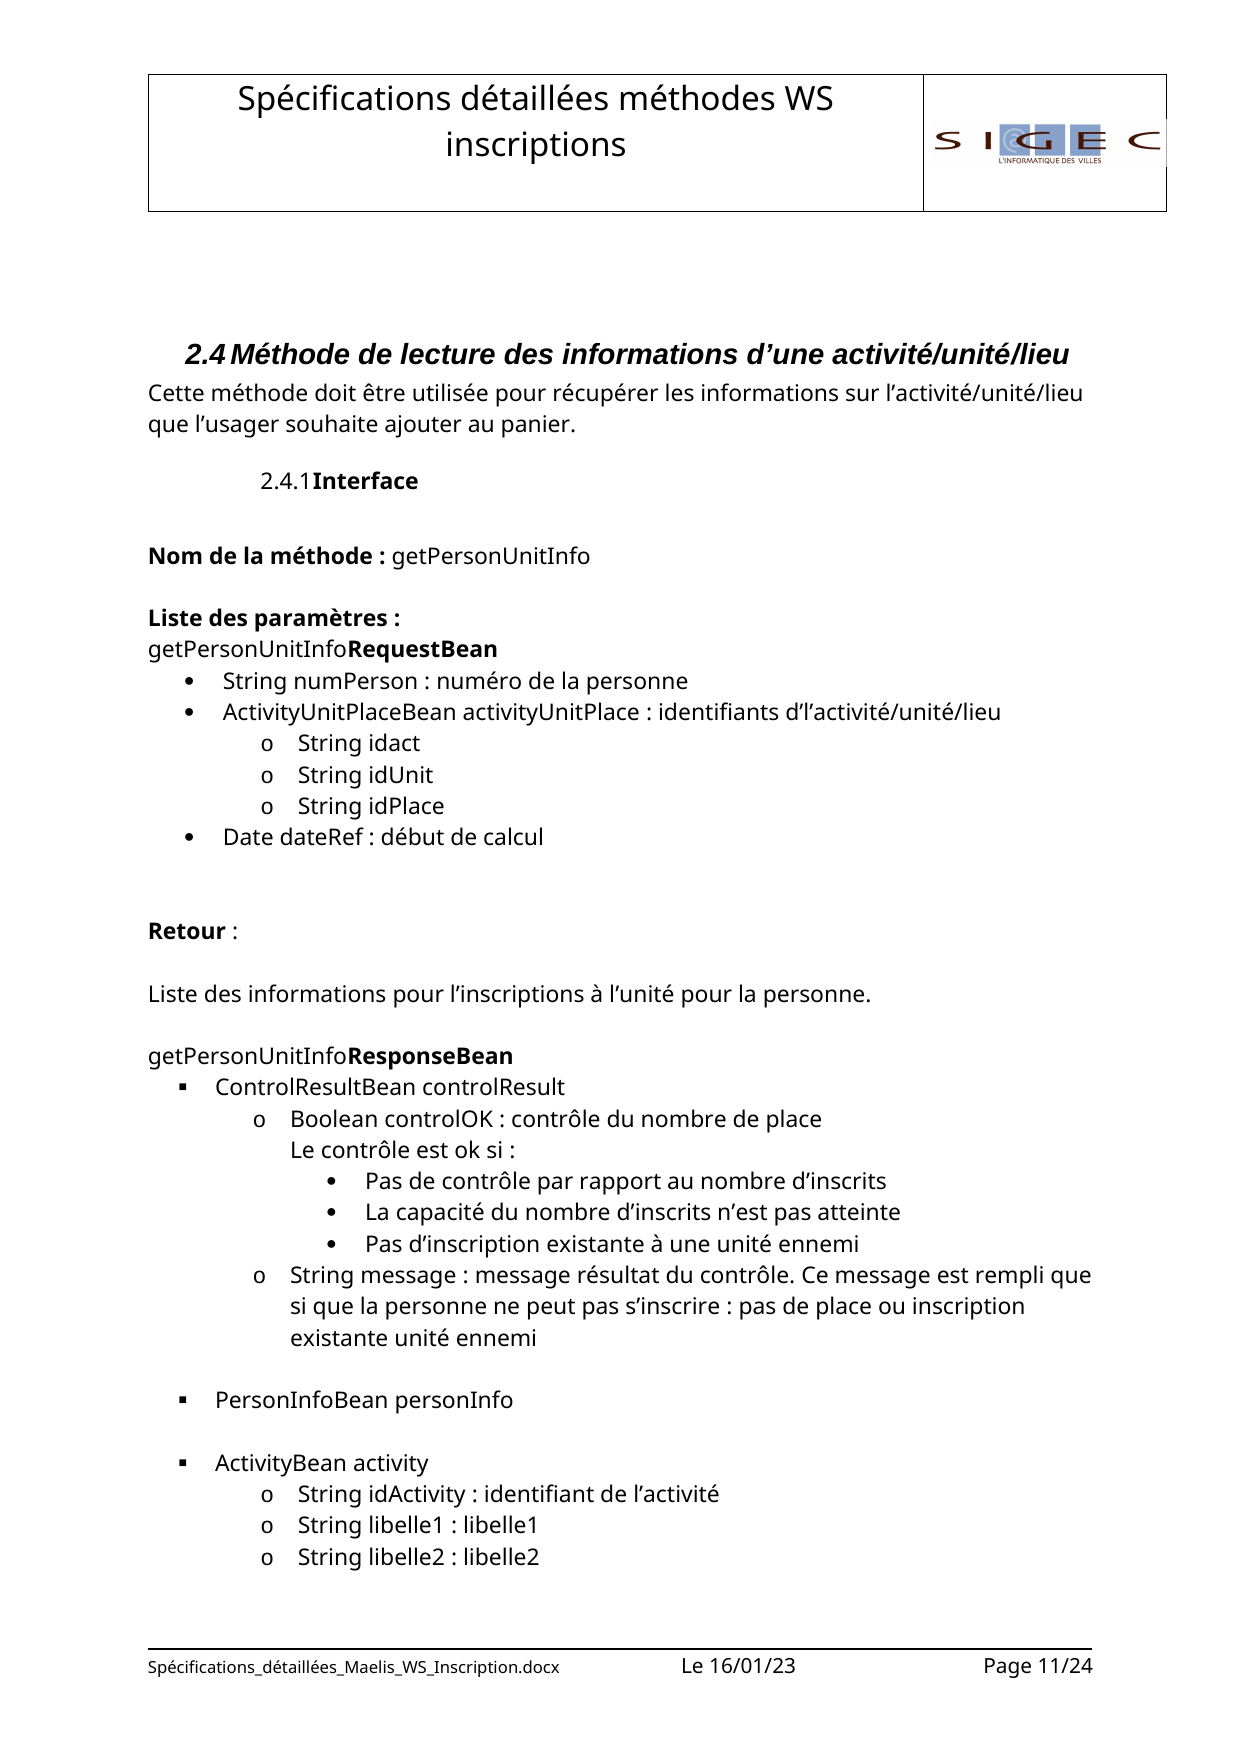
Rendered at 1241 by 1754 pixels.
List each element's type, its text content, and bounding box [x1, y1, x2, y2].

list String idActivity : identifiant de l’activité [260, 1478, 1092, 1509]
list La capacité du nombre d’inscrits n’est pas atteinte [327, 1196, 1092, 1228]
list String libelle1 : libelle1 [260, 1509, 1092, 1540]
text getPersonUnitInfoRequestBean [148, 633, 1092, 665]
list Date dateRef : début de calcul [185, 821, 1092, 852]
list Pas de contrôle par rapport au nombre d’inscrits [327, 1165, 1092, 1196]
list PersonInfoBean personInfo [177, 1384, 1092, 1415]
picture [930, 119, 1167, 167]
subtitle Interface [260, 465, 1092, 496]
list String idact [260, 727, 1092, 758]
text getPersonUnitInfoResponseBean [148, 1040, 1092, 1071]
text Le contrôle est ok si : [290, 1134, 1092, 1165]
text Liste des informations pour l’inscriptions à l’unité pour la personne. [148, 977, 1092, 1009]
list String message : message résultat du contrôle. Ce message est rempli que si que la personne ne peut pas s’inscrire : pas de place ou inscription existante unité ennemi [252, 1259, 1092, 1353]
text Retour : [148, 915, 1092, 946]
list String idPlace [260, 790, 1092, 821]
text Cette méthode doit être utilisée pour récupérer les informations sur l’activité/unité/lieu que l’usager souhaite ajouter au panier. [148, 377, 1092, 440]
text Liste des paramètres : [148, 602, 1092, 633]
list Pas d’inscription existante à une unité ennemi [327, 1228, 1092, 1259]
list String idUnit [260, 758, 1092, 790]
list Boolean controlOK : contrôle du nombre de place [252, 1102, 1092, 1134]
list ControlResultBean controlResult [177, 1071, 1092, 1102]
list ActivityBean activity [177, 1446, 1092, 1478]
list String libelle2 : libelle2 [260, 1540, 1092, 1572]
list ActivityUnitPlaceBean activityUnitPlace : identifiants d’l’activité/unité/lieu [185, 696, 1092, 727]
list String numPerson : numéro de la personne [185, 665, 1092, 696]
text Nom de la méthode : getPersonUnitInfo [148, 540, 1092, 571]
subtitle Méthode de lecture des informations d’une activité/unité/lieu [185, 337, 1092, 371]
